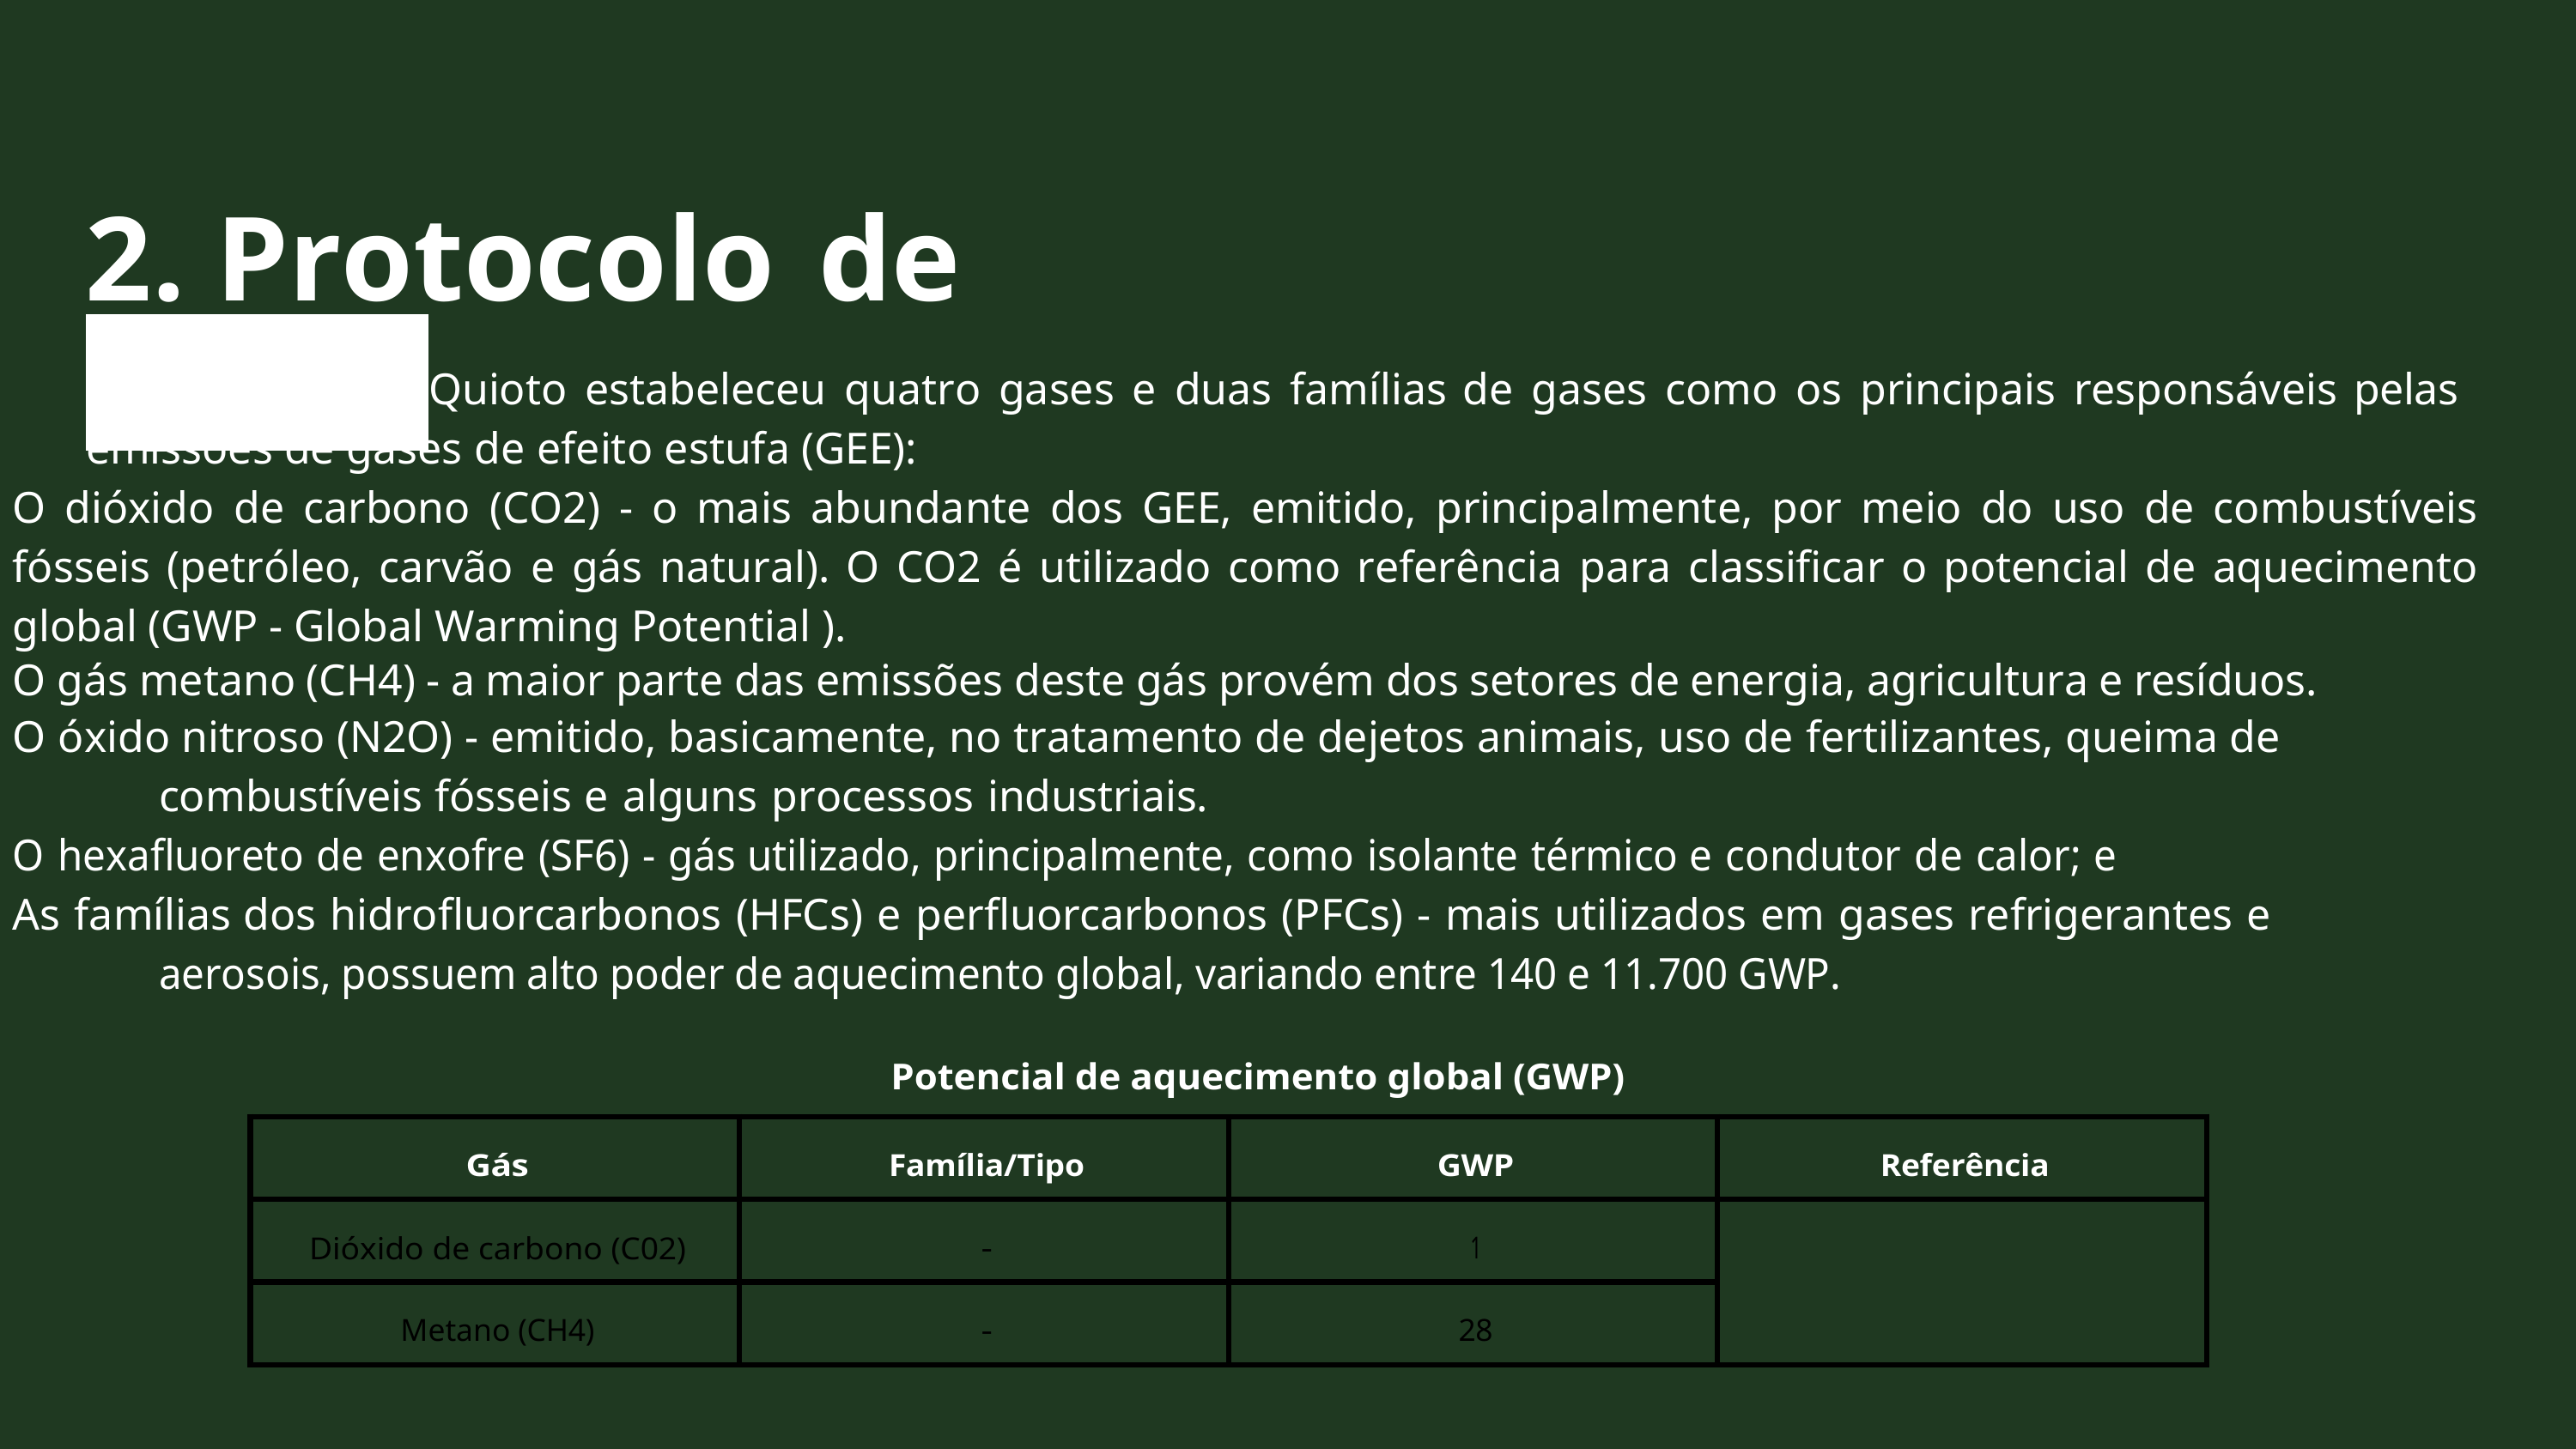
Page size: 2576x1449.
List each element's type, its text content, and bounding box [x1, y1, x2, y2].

list Quioto [86, 316, 428, 451]
